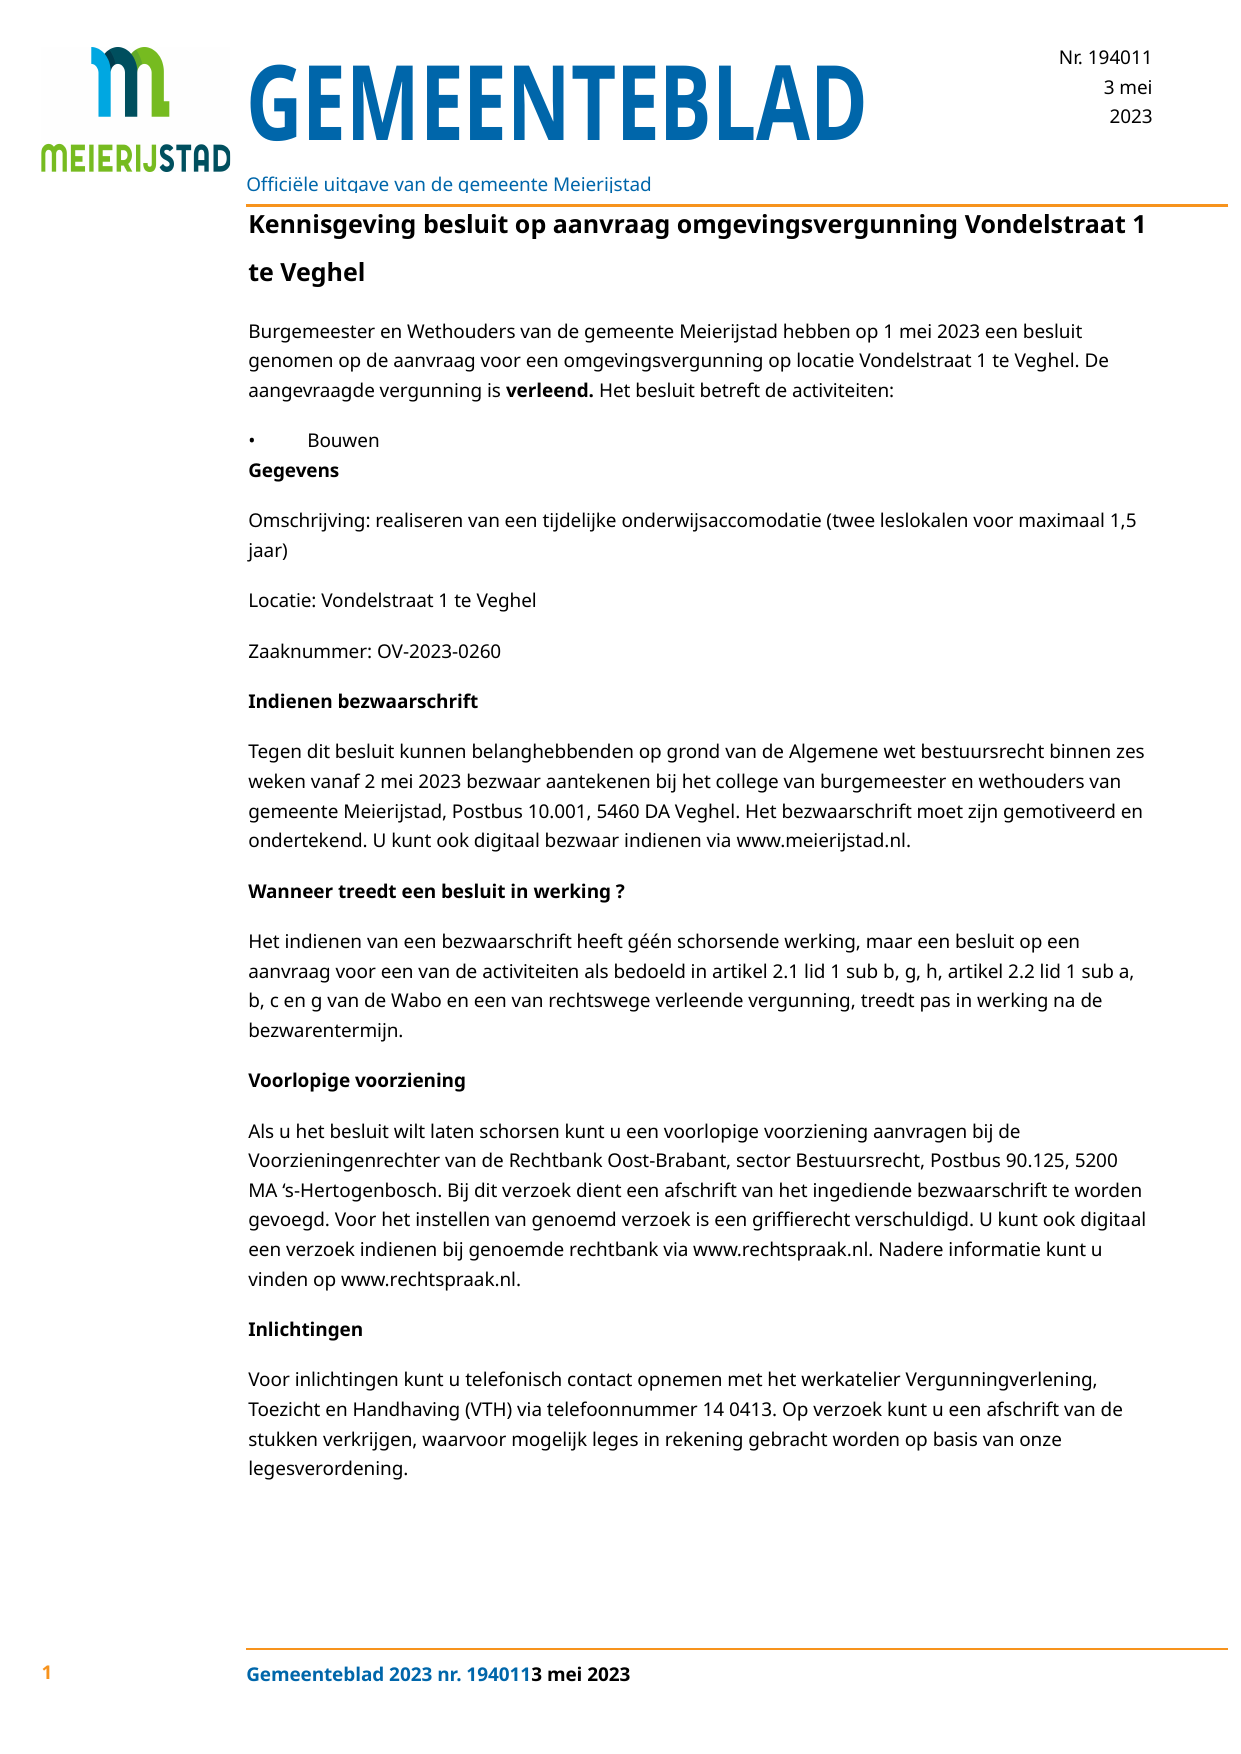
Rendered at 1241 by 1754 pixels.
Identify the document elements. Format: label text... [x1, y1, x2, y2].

text Inlichtingen [248, 1316, 1152, 1342]
text Zaaknummer: OV-2023-0260 [248, 638, 1152, 664]
text Burgemeester en Wethouders van de gemeente Meierijstad hebben op 1 mei 2023 een besluit genomen op de aanvraag voor een omgevingsvergunning op locatie Vondelstraat 1 te Veghel. De aangevraagde vergunning is verleend. Het besluit betreft de activiteiten: [248, 318, 1152, 403]
text Voor inlichtingen kunt u telefonisch contact opnemen met het werkatelier Vergunningverlening, Toezicht en Handhaving (VTH) via telefoonnummer 14 0413. Op verzoek kunt u een afschrift van de stukken verkrijgen, waarvoor mogelijk leges in rekening gebracht worden op basis van onze legesverordening. [248, 1367, 1152, 1481]
list Bouwen [248, 427, 1152, 453]
text Indienen bezwaarschrift [248, 688, 1152, 714]
text Tegen dit besluit kunnen belanghebbenden op grond van de Algemene wet bestuursrecht binnen zes weken vanaf 2 mei 2023 bezwaar aantekenen bij het college van burgemeester en wethouders van gemeente Meierijstad, Postbus 10.001, 5460 DA Veghel. Het bezwaarschrift moet zijn gemotiveerd en ondertekend. U kunt ook digitaal bezwaar indienen via www.meierijstad.nl. [248, 739, 1152, 853]
picture [41, 47, 231, 172]
text Wanneer treedt een besluit in werking ? [248, 878, 1152, 904]
text Gegevens [248, 457, 1152, 483]
text Voorlopige voorziening [248, 1067, 1152, 1093]
text Omschrijving: realiseren van een tijdelijke onderwijsaccomodatie (twee leslokalen voor maximaal 1,5 jaar) [248, 507, 1152, 563]
text Het indienen van een bezwaarschrift heeft géén schorsende werking, maar een besluit op een aanvraag voor een van de activiteiten als bedoeld in artikel 2.1 lid 1 sub b, g, h, artikel 2.2 lid 1 sub a, b, c en g van de Wabo en een van rechtswege verleende vergunning, treedt pas in werking na de bezwarentermijn. [248, 928, 1152, 1043]
text Als u het besluit wilt laten schorsen kunt u een voorlopige voorziening aanvragen bij de Voorzieningenrechter van de Rechtbank Oost-Brabant, sector Bestuursrecht, Postbus 90.125, 5200 MA ‘s-Hertogenbosch. Bij dit verzoek dient een afschrift van het ingediende bezwaarschrift te worden gevoegd. Voor het instellen van genoemd verzoek is een griffierecht verschuldigd. U kunt ook digitaal een verzoek indienen bij genoemde rechtbank via www.rechtspraak.nl. Nadere informatie kunt u vinden op www.rechtspraak.nl. [248, 1118, 1152, 1292]
text Locatie: Vondelstraat 1 te Veghel [248, 587, 1152, 613]
text Kennisgeving besluit op aanvraag omgevingsvergunning Vondelstraat 1 te Veghel [248, 207, 1152, 288]
